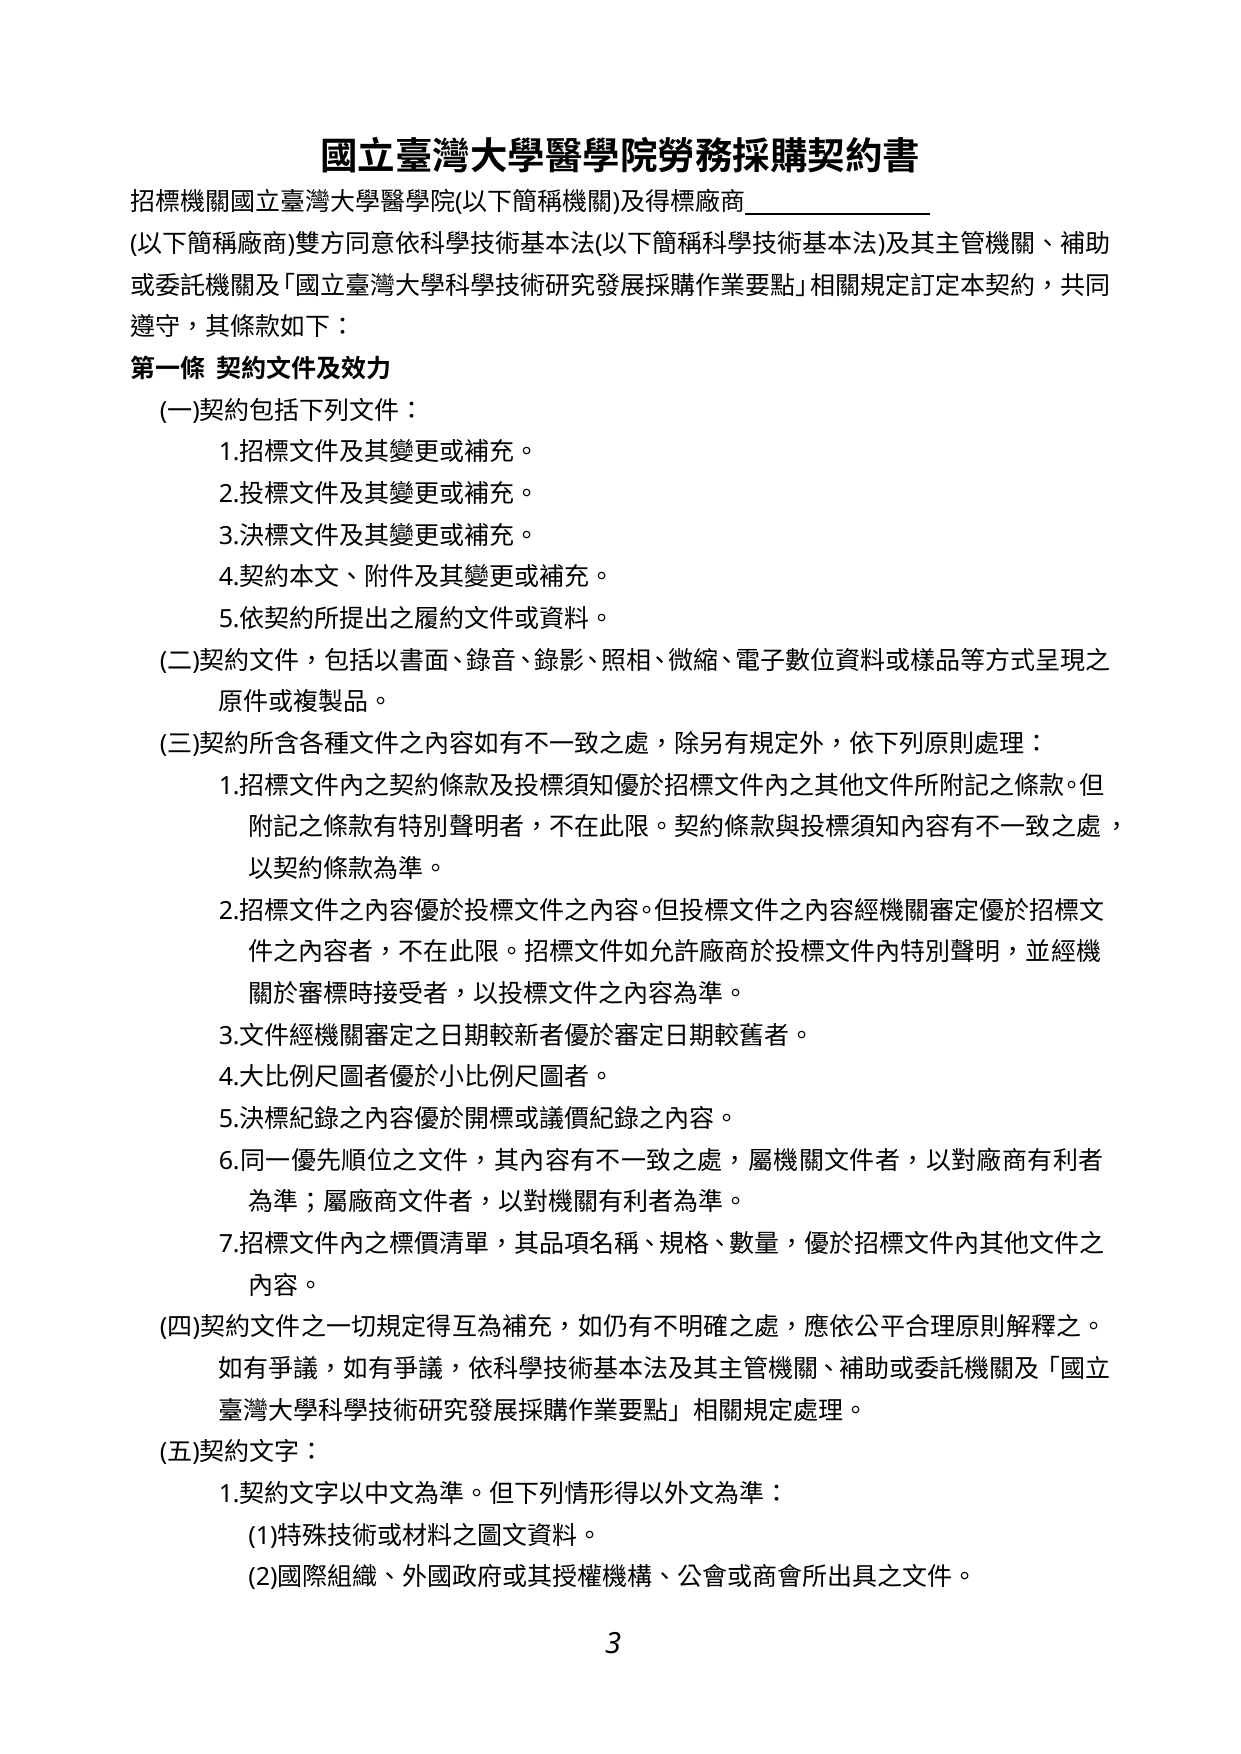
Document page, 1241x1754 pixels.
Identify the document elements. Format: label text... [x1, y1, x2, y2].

text 國立臺灣大學醫學院勞務採購契約書 [130, 136, 1110, 177]
text (三)契約所含各種文件之內容如有不一致之處，除另有規定外，依下列原則處理： [159, 719, 1110, 761]
text (一)契約包括下列文件： [159, 386, 1110, 427]
text 5.依契約所提出之履約文件或資料。 [218, 594, 1104, 636]
text (五)契約文字： [159, 1427, 1110, 1469]
text 4.契約本文、附件及其變更或補充。 [218, 552, 1104, 594]
text 1.招標文件及其變更或補充。 [218, 427, 1104, 469]
text 招標機關國立臺灣大學醫學院(以下簡稱機關)及得標廠商 [130, 177, 1110, 219]
text 1.契約文字以中文為準。但下列情形得以外文為準： [218, 1469, 1104, 1511]
text 1.招標文件內之契約條款及投標須知優於招標文件內之其他文件所附記之條款。但附記之條款有特別聲明者，不在此限。契約條款與投標須知內容有不一致之處，以契約條款為準。 [218, 761, 1104, 886]
text (1)特殊技術或材料之圖文資料。 [248, 1511, 1110, 1552]
text 2.投標文件及其變更或補充。 [218, 469, 1104, 511]
text (二)契約文件，包括以書面、錄音、錄影、照相、微縮、電子數位資料或樣品等方式呈現之原件或複製品。 [159, 636, 1110, 719]
text 3.文件經機關審定之日期較新者優於審定日期較舊者。 [218, 1011, 1104, 1052]
text 6.同一優先順位之文件，其內容有不一致之處，屬機關文件者，以對廠商有利者為準；屬廠商文件者，以對機關有利者為準。 [218, 1136, 1104, 1219]
text 3.決標文件及其變更或補充。 [218, 511, 1104, 552]
text 第一條 契約文件及效力 [130, 344, 1110, 386]
text (2)國際組織、外國政府或其授權機構、公會或商會所出具之文件。 [248, 1552, 1110, 1594]
text (以下簡稱廠商)雙方同意依科學技術基本法(以下簡稱科學技術基本法)及其主管機關、補助或委託機關及「國立臺灣大學科學技術研究發展採購作業要點」相關規定訂定本契約，共同遵守，其條款如下： [130, 219, 1110, 344]
text 2.招標文件之內容優於投標文件之內容。但投標文件之內容經機關審定優於招標文件之內容者，不在此限。招標文件如允許廠商於投標文件內特別聲明，並經機關於審標時接受者，以投標文件之內容為準。 [218, 886, 1104, 1011]
text (四)契約文件之一切規定得互為補充，如仍有不明確之處，應依公平合理原則解釋之。如有爭議，如有爭議，依科學技術基本法及其主管機關、補助或委託機關及「國立臺灣大學科學技術研究發展採購作業要點」相關規定處理。 [159, 1302, 1110, 1427]
text 5.決標紀錄之內容優於開標或議價紀錄之內容。 [218, 1094, 1104, 1136]
text 7.招標文件內之標價清單，其品項名稱、規格、數量，優於招標文件內其他文件之內容。 [218, 1219, 1104, 1302]
text 4.大比例尺圖者優於小比例尺圖者。 [218, 1052, 1104, 1094]
